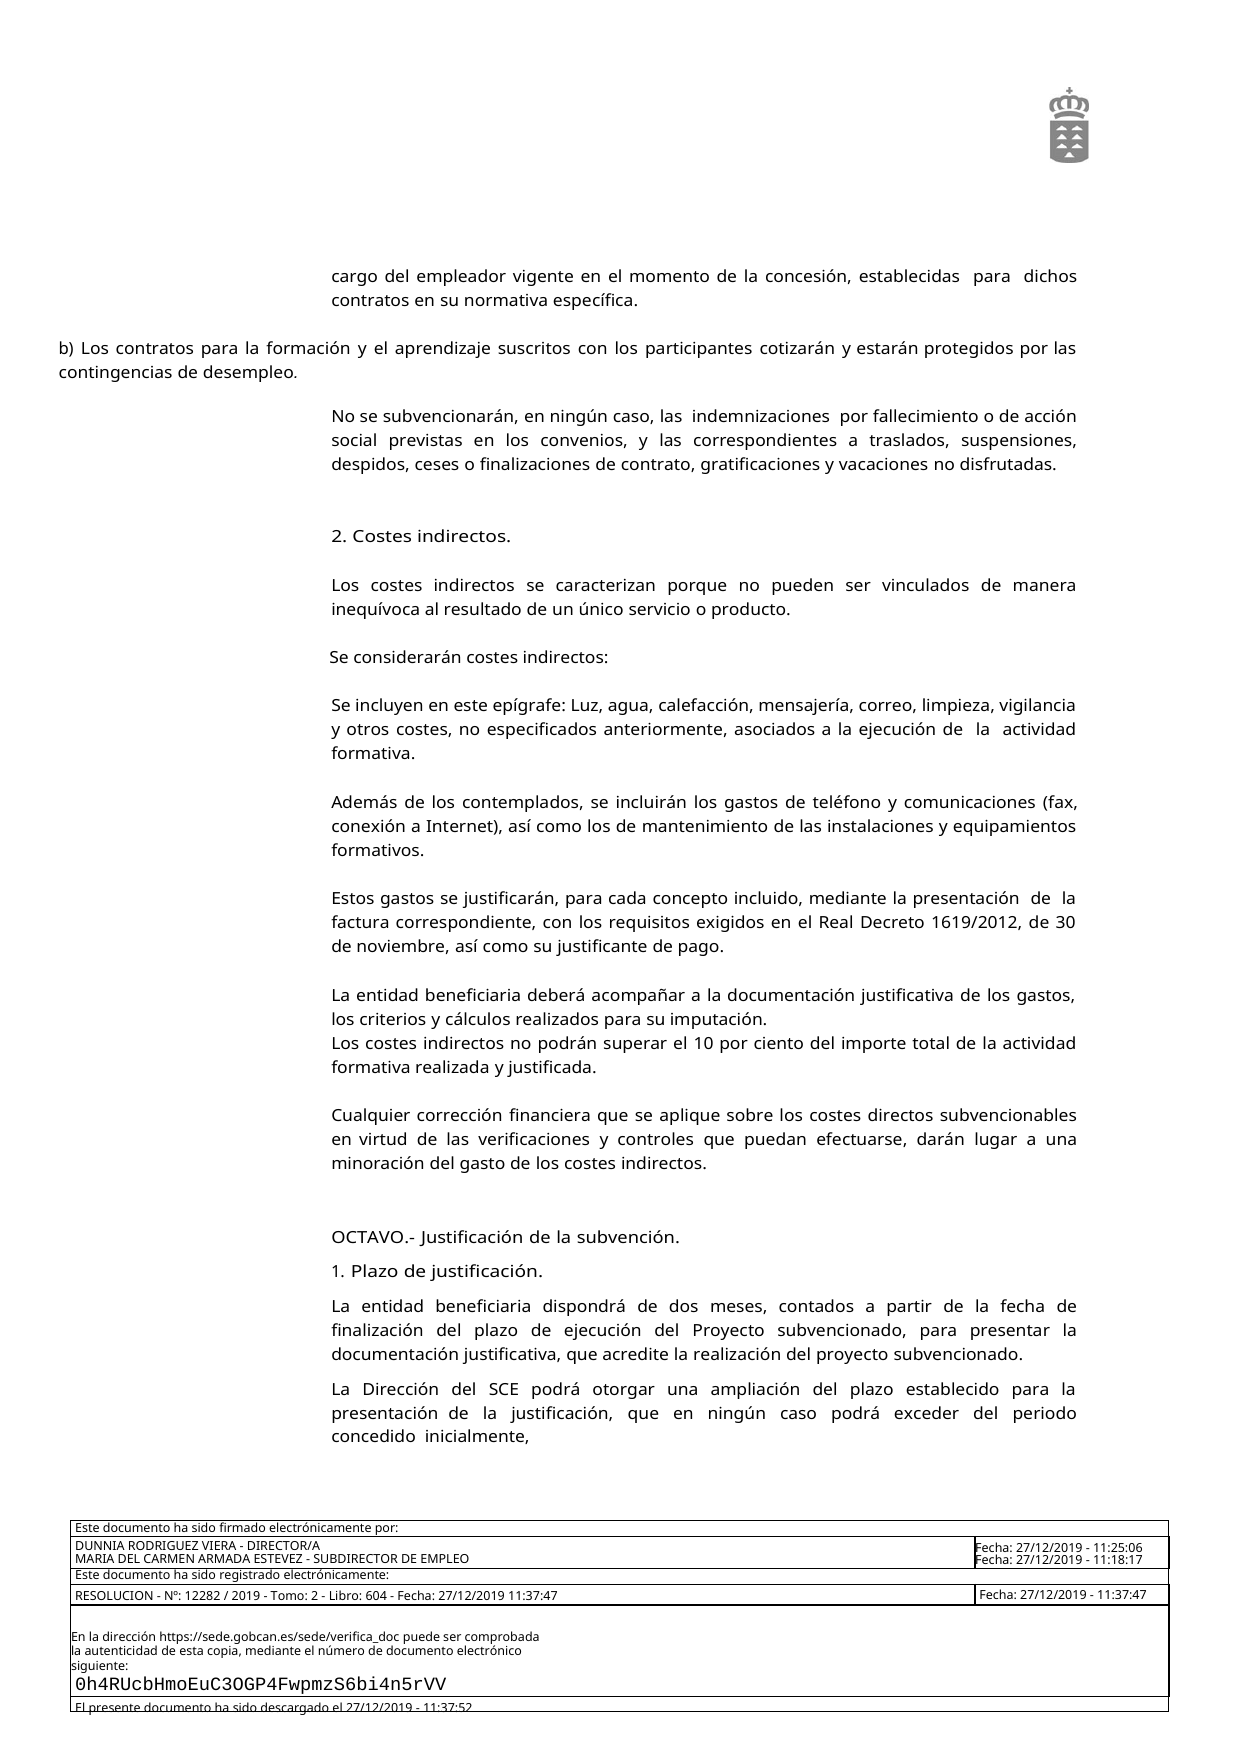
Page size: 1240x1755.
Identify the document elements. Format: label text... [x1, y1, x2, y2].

text Los costes indirectos no podrán superar el 10 por ciento del importe total de la actividad formativa realizada y justificada. [331, 1032, 1077, 1078]
text Los costes indirectos se caracterizan porque no pueden ser vinculados de manera inequívoca al resultado de un único servicio o producto. [331, 573, 1077, 620]
text La entidad beneficiaria dispondrá de dos meses, contados a partir de la fecha de finalización del plazo de ejecución del Proyecto subvencionado, para presentar la documentación justificativa, que acredite la realización del proyecto subvencionado. [331, 1295, 1078, 1366]
list Plazo de justificación. [331, 1260, 1181, 1283]
text Se considerarán costes indirectos: [329, 645, 1181, 668]
text Además de los contemplados, se incluirán los gastos de teléfono y comunicaciones (fax, conexión a Internet), así como los de mantenimiento de las instalaciones y equipamientos formativos. [331, 790, 1077, 861]
text Cualquier corrección financiera que se aplique sobre los costes directos subvencionables en virtud de las verificaciones y controles que puedan efectuarse, darán lugar a una minoración del gasto de los costes indirectos. [331, 1104, 1078, 1175]
text Estos gastos se justificarán, para cada concepto incluido, mediante la presentación de la factura correspondiente, con los requisitos exigidos en el Real Decreto 1619/2012, de 30 de noviembre, así como su justificante de pago. [331, 887, 1077, 958]
text cargo del empleador vigente en el momento de la concesión, establecidas para dichos contratos en su normativa específica. [331, 265, 1077, 312]
text La Dirección del SCE podrá otorgar una ampliación del plazo establecido para la presentación de la justificación, que en ningún caso podrá exceder del periodo concedido inicialmente, [331, 1377, 1077, 1448]
text 2. Costes indirectos. [331, 525, 1181, 547]
list Los contratos para la formación y el aprendizaje suscritos con los participantes cotizarán y estarán protegidos por las contingencias de desempleo. [58, 337, 1077, 383]
text OCTAVO.- Justificación de la subvención. [331, 1225, 1181, 1248]
text Se incluyen en este epígrafe: Luz, agua, calefacción, mensajería, correo, limpieza, vigilancia y otros costes, no especificados anteriormente, asociados a la ejecución de la actividad formativa. [331, 694, 1077, 764]
text La entidad beneficiaria deberá acompañar a la documentación justificativa de los gastos, los criterios y cálculos realizados para su imputación. [331, 983, 1077, 1030]
text No se subvencionarán, en ningún caso, las indemnizaciones por fallecimiento o de acción social previstas en los convenios, y las correspondientes a traslados, suspensiones, despidos, ceses o finalizaciones de contrato, gratificaciones y vacaciones no disfrutadas. [331, 404, 1078, 475]
